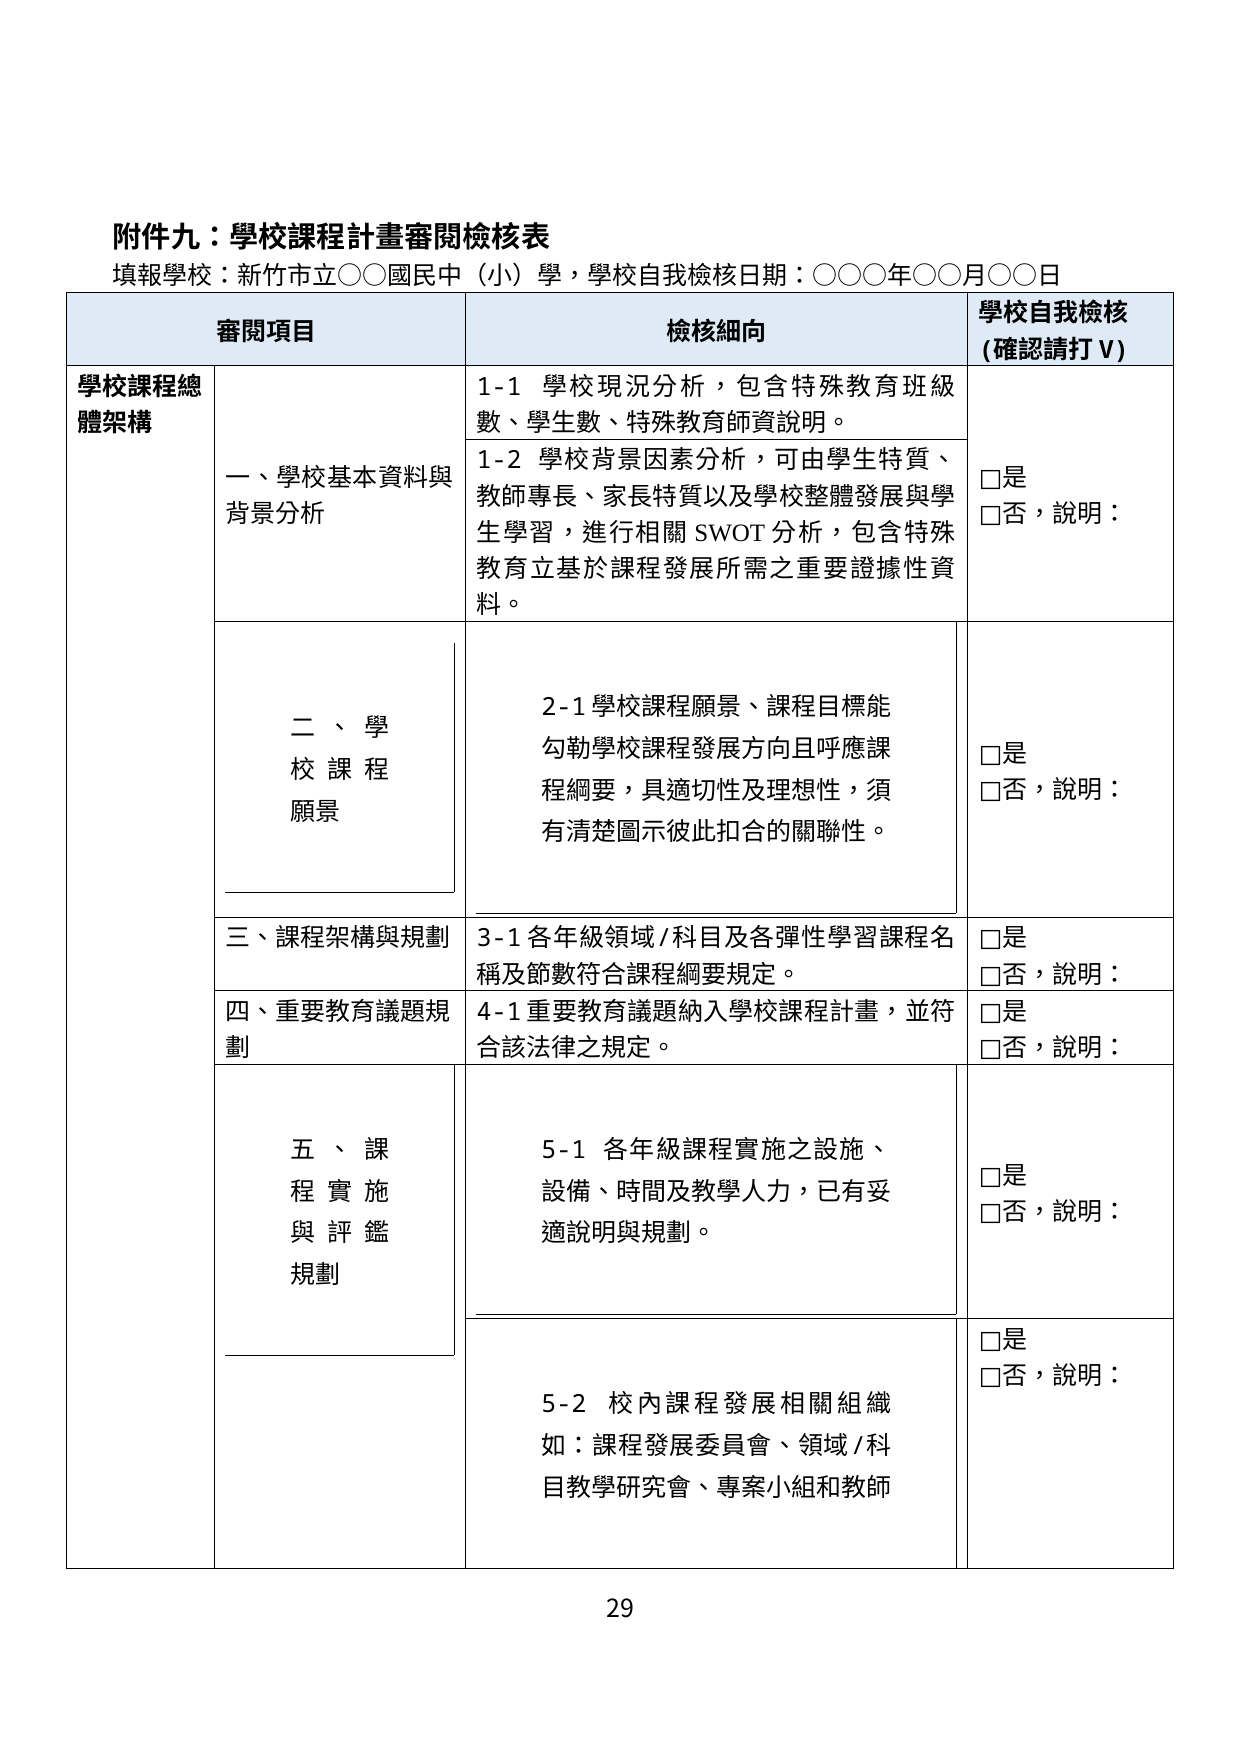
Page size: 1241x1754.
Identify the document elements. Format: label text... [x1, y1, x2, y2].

table_cell 四、重要教育議題規劃 [215, 991, 465, 1064]
table_cell 4-1重要教育議題納入學校課程計畫，並符合該法律之規定。 [466, 991, 967, 1064]
table_cell 1-2 學校背景因素分析，可由學生特質、教師專長、家長特質以及學校整體發展與學生學習，進行相關SWOT分析，包含特殊教育立基於課程發展所需之重要證據性資料。 [466, 440, 967, 621]
table_cell □是 □否，說明： [968, 1065, 1173, 1318]
table_cell □是 □否，說明： [968, 991, 1173, 1064]
table_cell 二、學校課程願景 [215, 622, 465, 917]
table_cell 一、學校基本資料與背景分析 [215, 366, 465, 621]
table_cell [957, 1319, 967, 1568]
subtitle 附件九：學校課程計畫審閱檢核表 [112, 213, 1128, 256]
table_cell 5-2 校內課程發展相關組織如：課程發展委員會、領域/科目教學研究會、專案小組和教師 [466, 1319, 956, 1568]
table_cell □是 □否，說明： [968, 622, 1173, 917]
table_header 學校自我檢核 (確認請打V) [968, 293, 1173, 365]
table_header 審閱項目 [67, 293, 465, 365]
table_cell □是 □否，說明： [968, 366, 1173, 621]
table_header 檢核細向 [466, 293, 967, 365]
table_cell 三、課程架構與規劃 [215, 918, 465, 990]
table_cell 五、課程實施與評鑑規劃 [215, 1065, 465, 1568]
table_cell 1-1 學校現況分析，包含特殊教育班級數、學生數、特殊教育師資說明。 [466, 366, 967, 439]
table_cell 5-1 各年級課程實施之設施、設備、時間及教學人力，已有妥適說明與規劃。 [466, 1065, 967, 1318]
table_cell 學校課程總體架構 [67, 366, 214, 1568]
text 填報學校：新竹市立○○國民中（小）學，學校自我檢核日期：○○○年○○月○○日 [112, 256, 1128, 292]
table_cell □是 □否，說明： [968, 1319, 1173, 1568]
table_cell 3-1各年級領域/科目及各彈性學習課程名稱及節數符合課程綱要規定。 [466, 918, 967, 990]
table_cell 2-1學校課程願景、課程目標能勾勒學校課程發展方向且呼應課程綱要，具適切性及理想性，須有清楚圖示彼此扣合的關聯性。 [466, 622, 967, 917]
table_cell □是 □否，說明： [968, 918, 1173, 990]
